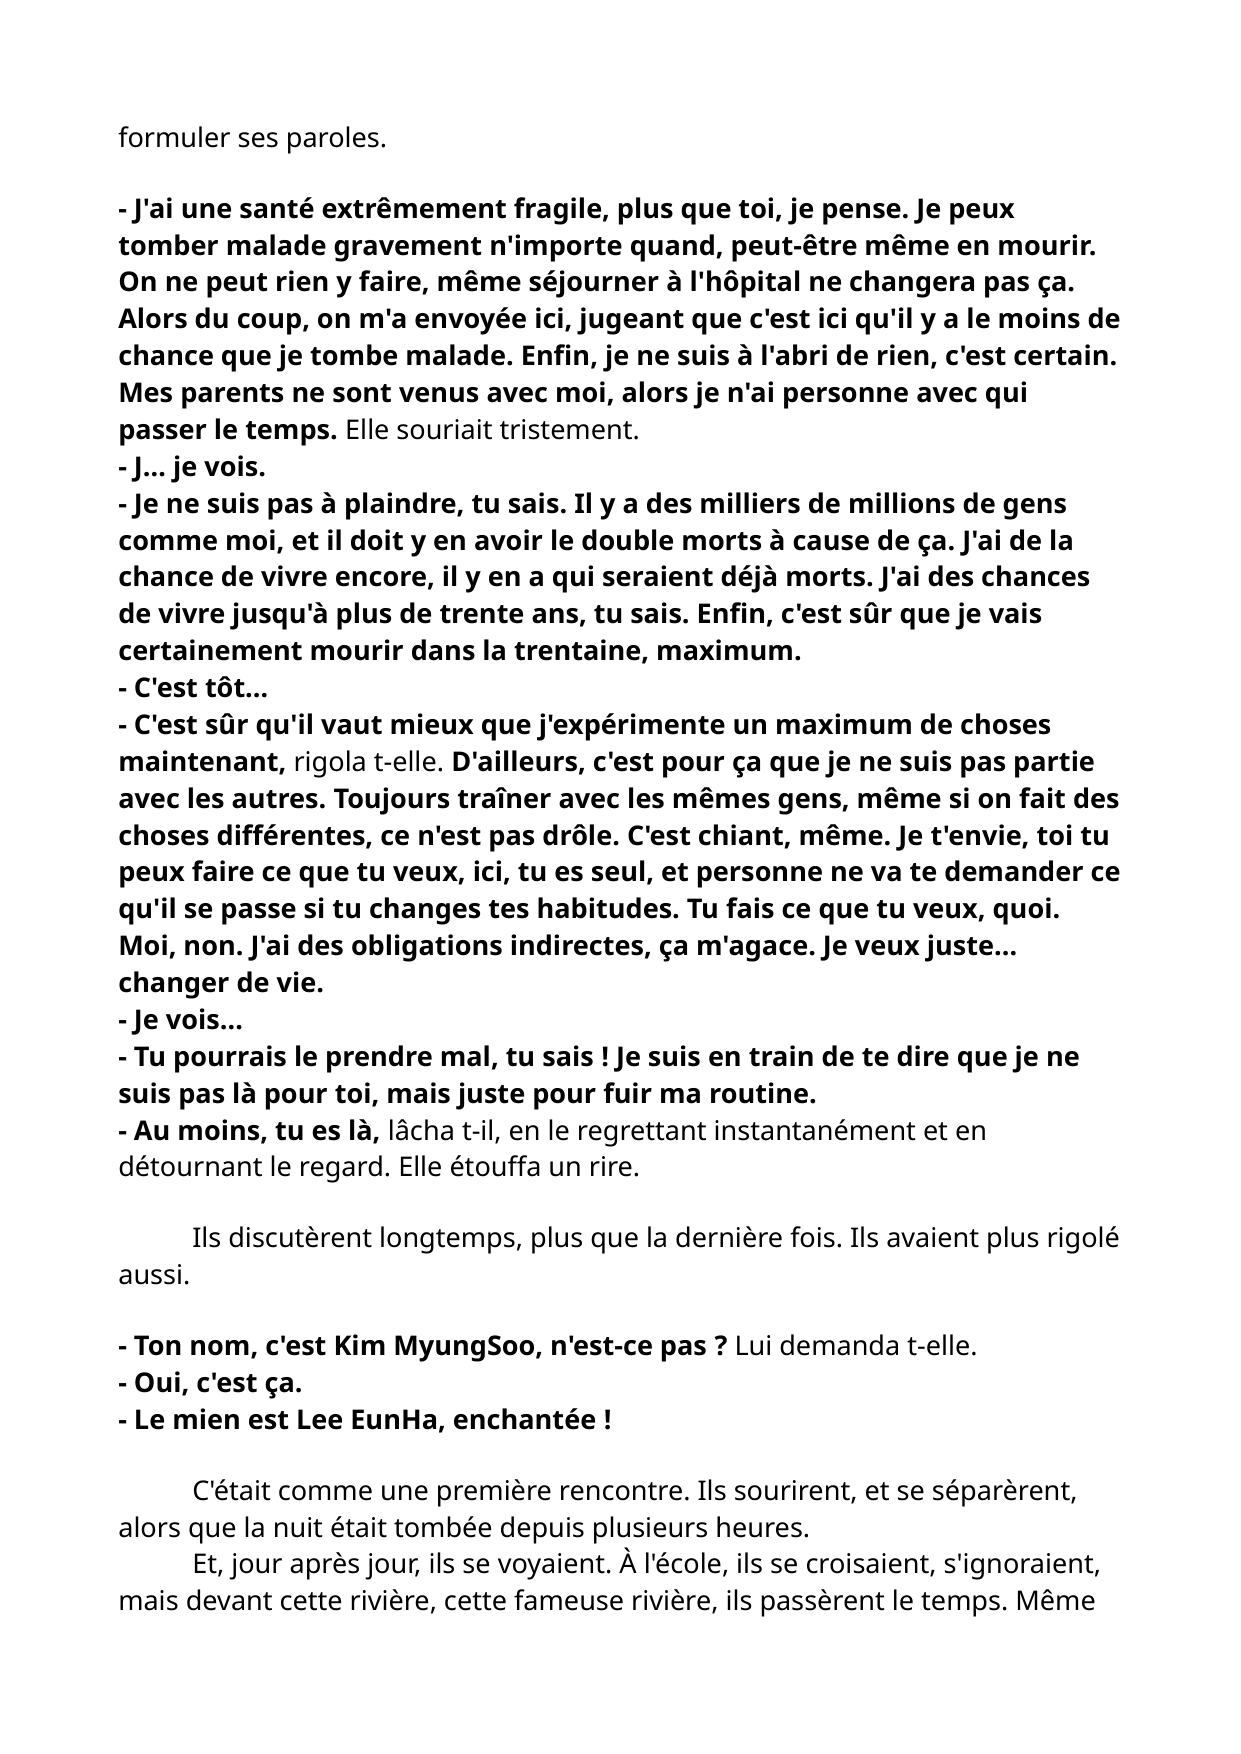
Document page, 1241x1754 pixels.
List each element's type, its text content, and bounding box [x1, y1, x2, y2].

text - Le mien est Lee EunHa, enchantée ! [118, 1400, 1122, 1437]
text - J'ai une santé extrêmement fragile, plus que toi, je pense. Je peux tomber malade gravement n'importe quand, peut-être même en mourir. On ne peut rien y faire, même séjourner à l'hôpital ne changera pas ça. Alors du coup, on m'a envoyée ici, jugeant que c'est ici qu'il y a le moins de chance que je tombe malade. Enfin, je ne suis à l'abri de rien, c'est certain. Mes parents ne sont venus avec moi, alors je n'ai personne avec qui passer le temps. Elle souriait tristement. [118, 189, 1122, 447]
text formuler ses paroles. [118, 118, 1122, 155]
text - Je ne suis pas à plaindre, tu sais. Il y a des milliers de millions de gens comme moi, et il doit y en avoir le double morts à cause de ça. J'ai de la chance de vivre encore, il y en a qui seraient déjà morts. J'ai des chances de vivre jusqu'à plus de trente ans, tu sais. Enfin, c'est sûr que je vais certainement mourir dans la trentaine, maximum. [118, 484, 1122, 668]
text - C'est tôt… [118, 668, 1122, 705]
text - Oui, c'est ça. [118, 1363, 1122, 1400]
text C'était comme une première rencontre. Ils sourirent, et se séparèrent, alors que la nuit était tombée depuis plusieurs heures. [118, 1471, 1122, 1545]
text Ils discutèrent longtemps, plus que la dernière fois. Ils avaient plus rigolé aussi. [118, 1219, 1122, 1292]
text Et, jour après jour, ils se voyaient. À l'école, ils se croisaient, s'ignoraient, mais devant cette rivière, cette fameuse rivière, ils passèrent le temps. Même [118, 1545, 1122, 1619]
text - J… je vois. [118, 447, 1122, 484]
text - Tu pourrais le prendre mal, tu sais ! Je suis en train de te dire que je ne suis pas là pour toi, mais juste pour fuir ma routine. [118, 1037, 1122, 1111]
text - C'est sûr qu'il vaut mieux que j'expérimente un maximum de choses maintenant, rigola t-elle. D'ailleurs, c'est pour ça que je ne suis pas partie avec les autres. Toujours traîner avec les mêmes gens, même si on fait des choses différentes, ce n'est pas drôle. C'est chiant, même. Je t'envie, toi tu peux faire ce que tu veux, ici, tu es seul, et personne ne va te demander ce qu'il se passe si tu changes tes habitudes. Tu fais ce que tu veux, quoi. Moi, non. J'ai des obligations indirectes, ça m'agace. Je veux juste… changer de vie. [118, 705, 1122, 1000]
text - Je vois… [118, 1000, 1122, 1037]
text - Ton nom, c'est Kim MyungSoo, n'est-ce pas ? Lui demanda t-elle. [118, 1327, 1122, 1363]
text - Au moins, tu es là, lâcha t-il, en le regrettant instantanément et en détournant le regard. Elle étouffa un rire. [118, 1111, 1122, 1185]
